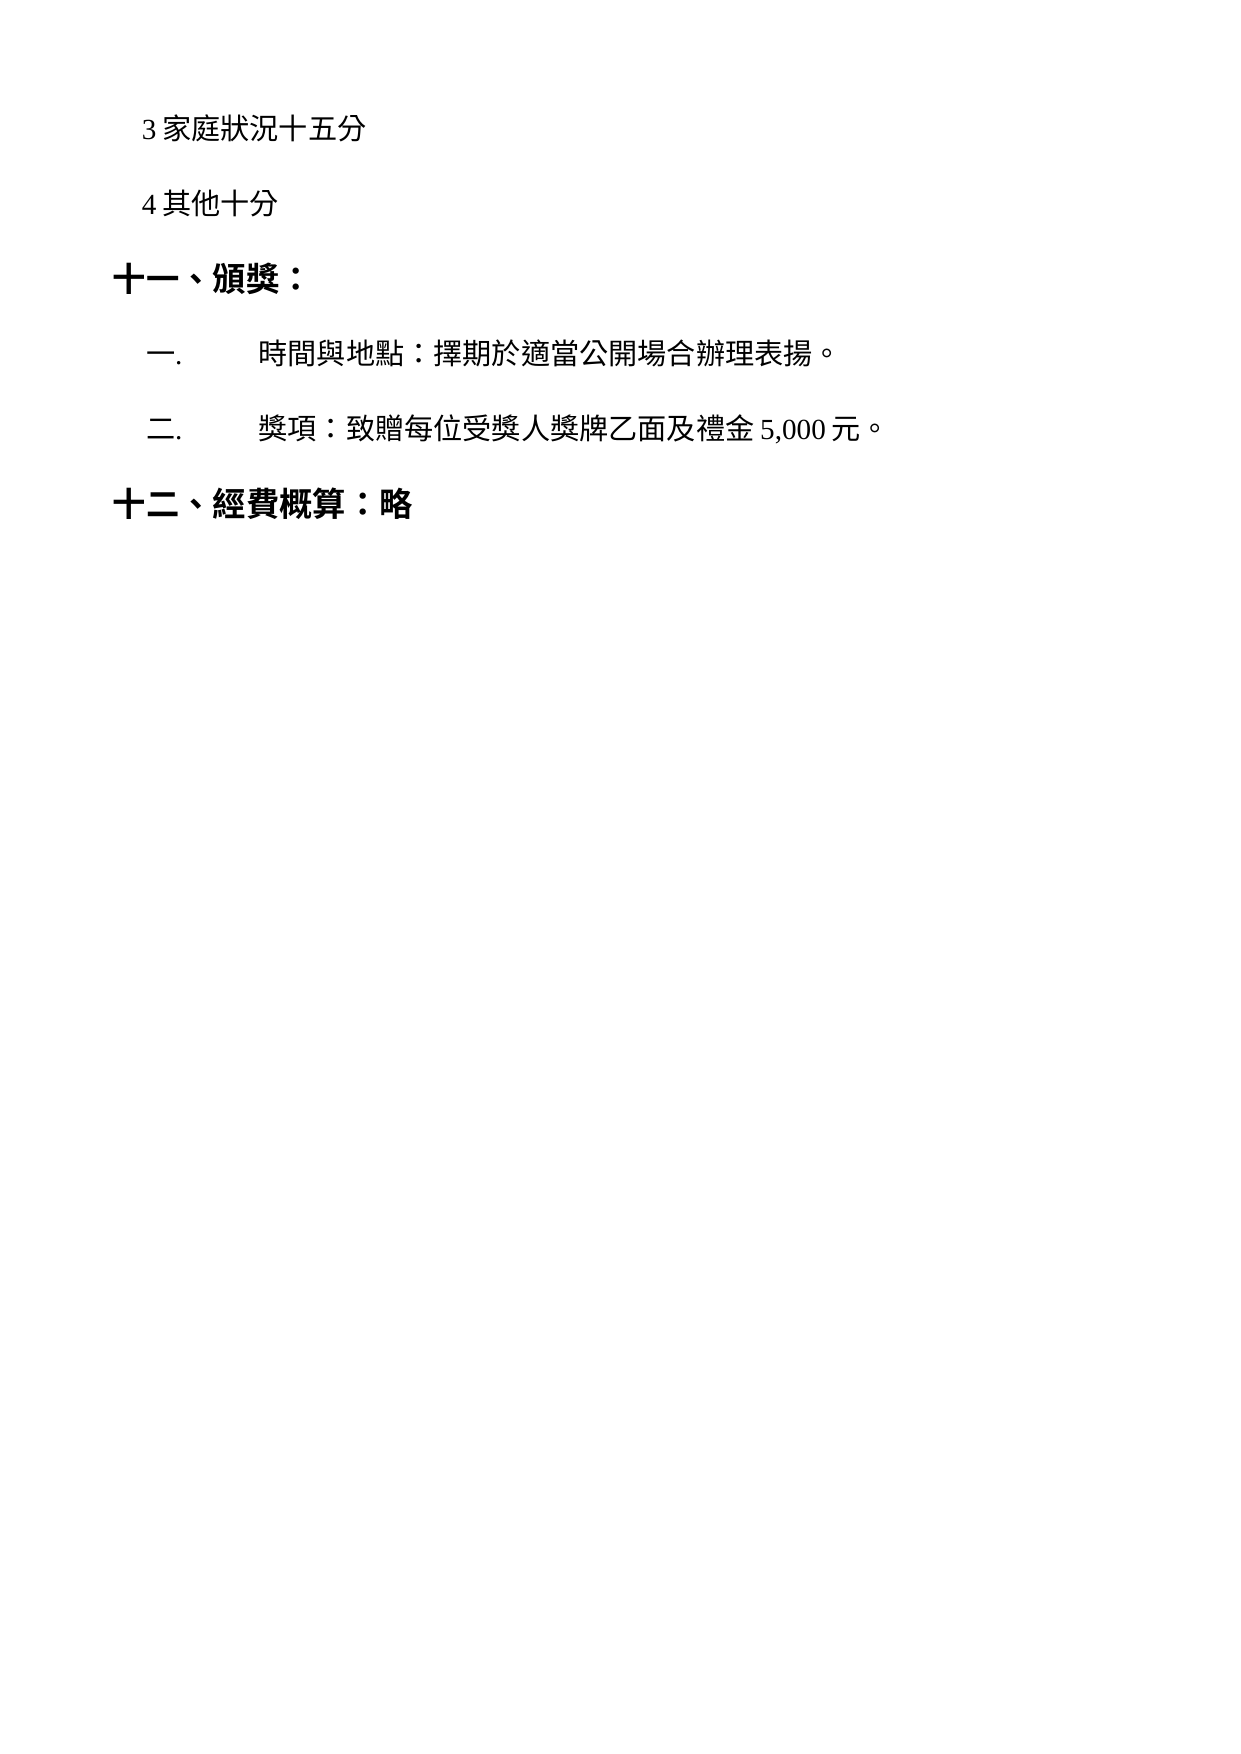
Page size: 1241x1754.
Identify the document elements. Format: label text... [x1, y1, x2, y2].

text 3家庭狀況十五分 [112, 89, 1162, 164]
text 4其他十分 [112, 164, 1162, 239]
list 獎項：致贈每位受獎人獎牌乙面及禮金5,000元。 [146, 389, 1162, 464]
text 十一、頒獎： [112, 239, 1162, 314]
text 十二、經費概算：略 [112, 464, 1162, 539]
list 時間與地點：擇期於適當公開場合辦理表揚。 [146, 314, 1162, 389]
